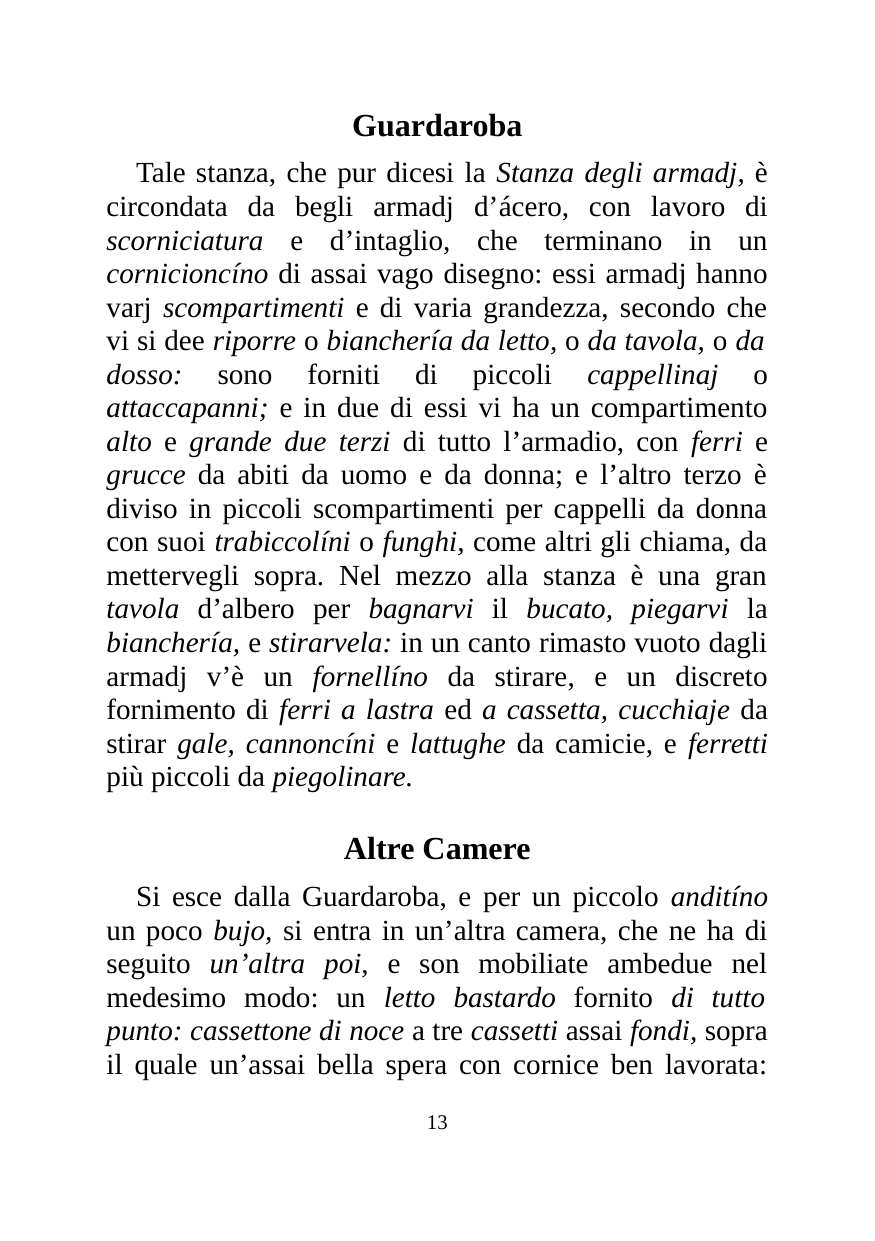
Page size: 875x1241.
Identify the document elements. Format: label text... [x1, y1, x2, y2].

subtitle Altre Camere [106, 830, 768, 867]
text Si esce dalla Guardaroba, e per un piccolo anditíno un poco bujo, si entra in un’altra camera, che ne ha di seguito un’altra poi, e son mobiliate ambedue nel medesimo modo: un letto bastardo fornito di tutto punto: cassettone di noce a tre cassetti assai fondi, sopra il quale un’assai bella spera con cornice ben lavorata: [106, 879, 768, 1080]
text Tale stanza, che pur dicesi la Stanza degli armadj, è circondata da begli armadj d’ácero, con lavoro di scorniciatura e d’intaglio, che terminano in un cornicioncíno di assai vago disegno: essi armadj hanno varj scompartimenti e di varia grandezza, secondo che vi si dee riporre o bianchería da letto, o da tavola, o da dosso: sono forniti di piccoli cappellinaj o attaccapanni; e in due di essi vi ha un compartimento alto e grande due terzi di tutto l’armadio, con ferri e grucce da abiti da uomo e da donna; e l’altro terzo è diviso in piccoli scompartimenti per cappelli da donna con suoi trabiccolíni o funghi, come altri gli chiama, da mettervegli sopra. Nel mezzo alla stanza è una gran tavola d’albero per bagnarvi il bucato, piegarvi la bianchería, e stirarvela: in un canto rimasto vuoto dagli armadj v’è un fornellíno da stirare, e un discreto fornimento di ferri a lastra ed a cassetta, cucchiaje da stirar gale, cannoncíni e lattughe da camicie, e ferretti più piccoli da piegolinare. [106, 156, 768, 793]
subtitle Guardaroba [106, 106, 768, 143]
